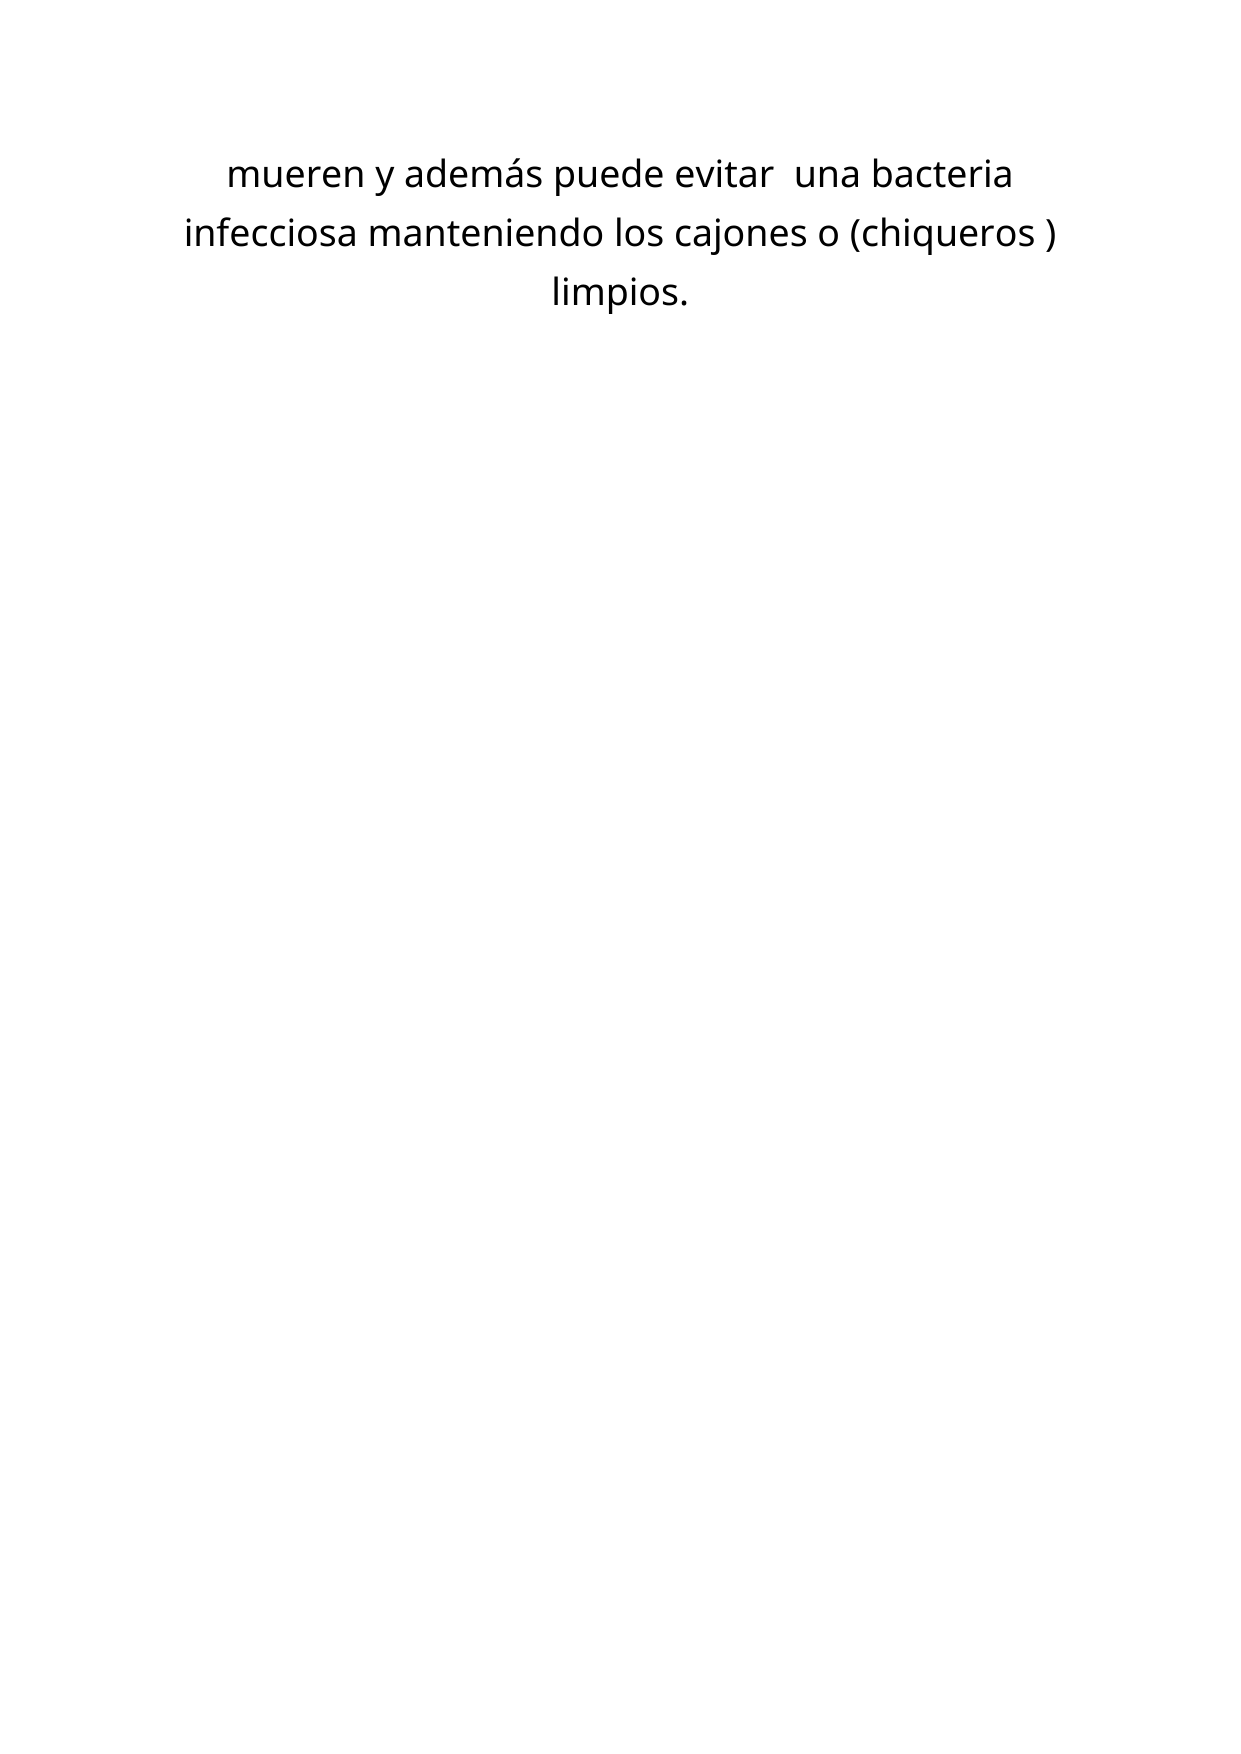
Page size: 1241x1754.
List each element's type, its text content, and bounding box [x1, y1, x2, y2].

text mueren y además puede evitar una bacteria infecciosa manteniendo los cajones o (chiqueros ) limpios. [177, 148, 1063, 316]
